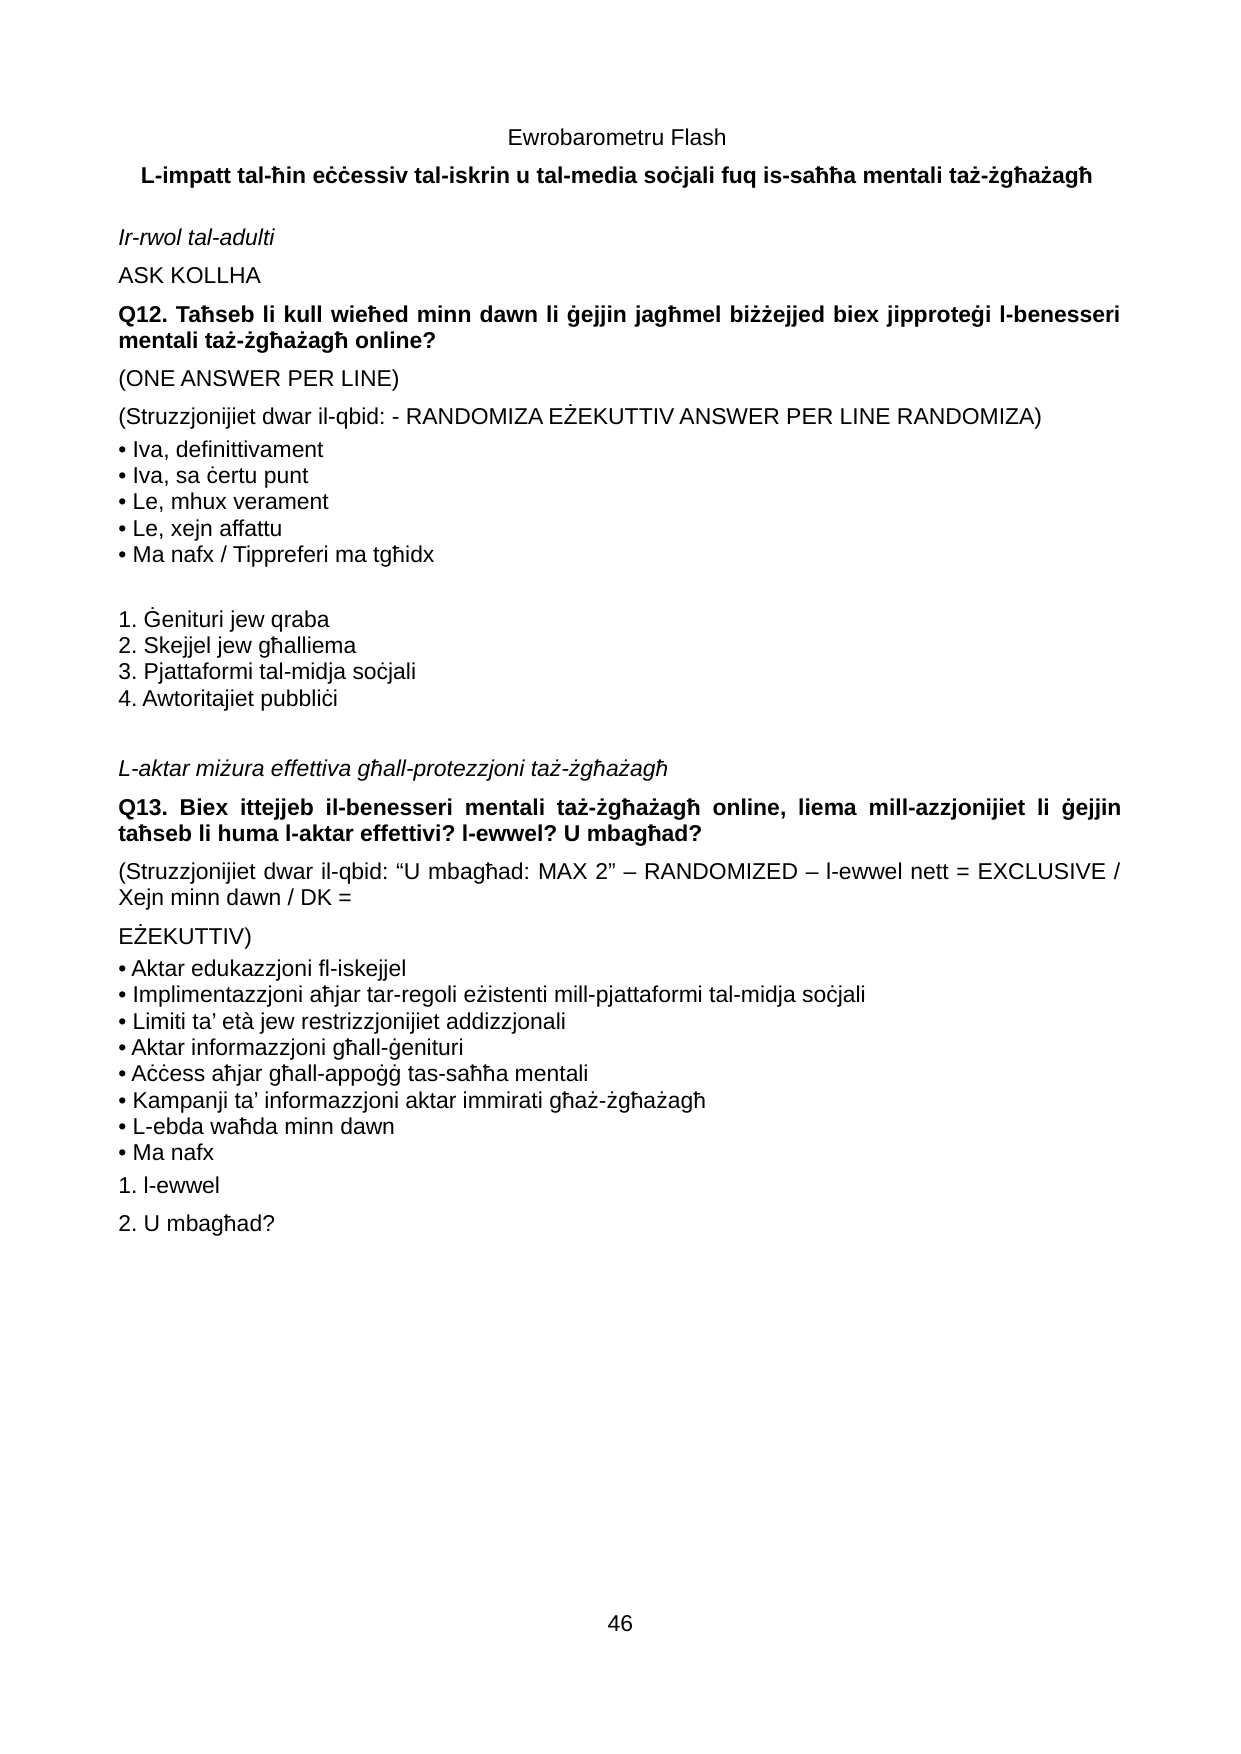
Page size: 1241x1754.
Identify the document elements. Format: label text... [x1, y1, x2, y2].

text • Ma nafx / Tippreferi ma tgħidx [118, 541, 1122, 567]
text • Le, mhux verament [118, 488, 1122, 515]
text L-aktar miżura effettiva għall-protezzjoni taż-żgħażagħ [118, 755, 1122, 782]
text 2. Skejjel jew għalliema [118, 632, 1122, 658]
text • Aċċess aħjar għall-appoġġ tas-saħħa mentali [118, 1060, 1122, 1087]
text • Kampanji ta’ informazzjoni aktar immirati għaż-żgħażagħ [118, 1087, 1122, 1113]
text • Iva, sa ċertu punt [118, 462, 1122, 488]
text • Aktar informazzjoni għall-ġenituri [118, 1034, 1122, 1060]
text • Aktar edukazzjoni fl-iskejjel [118, 955, 1122, 981]
text Q13. Biex ittejjeb il-benesseri mentali taż-żgħażagħ online, liema mill-azzjonijiet li ġejjin taħseb li huma l-aktar effettivi? l-ewwel? U mbagħad? [118, 793, 1122, 846]
text • Le, xejn affattu [118, 515, 1122, 541]
text 3. Pjattaformi tal-midja soċjali [118, 658, 1122, 685]
text Ir-rwol tal-adulti [118, 224, 1122, 250]
text • Implimentazzjoni aħjar tar-regoli eżistenti mill-pjattaformi tal-midja soċjali [118, 981, 1122, 1008]
text ASK KOLLHA [118, 262, 1122, 289]
text (Struzzjonijiet dwar il-qbid: - RANDOMIZA EŻEKUTTIV ANSWER PER LINE RANDOMIZA) [118, 403, 1122, 430]
text • Iva, definittivament [118, 436, 1122, 462]
text • Limiti ta’ età jew restrizzjonijiet addizzjonali [118, 1008, 1122, 1034]
text • Ma nafx [118, 1139, 1122, 1166]
text (ONE ANSWER PER LINE) [118, 365, 1122, 391]
text (Struzzjonijiet dwar il-qbid: “U mbagħad: MAX 2” – RANDOMIZED – l-ewwel nett = EXCLUSIVE / Xejn minn dawn / DK = [118, 858, 1122, 911]
text 1. l-ewwel [118, 1172, 1122, 1198]
text EŻEKUTTIV) [118, 923, 1122, 949]
text 1. Ġenituri jew qraba [118, 606, 1122, 632]
text 2. U mbagħad? [118, 1210, 1122, 1236]
text Q12. Taħseb li kull wieħed minn dawn li ġejjin jagħmel biżżejjed biex jipproteġi l-benesseri mentali taż-żgħażagħ online? [118, 301, 1122, 353]
text 4. Awtoritajiet pubbliċi [118, 685, 1122, 711]
text • L-ebda waħda minn dawn [118, 1113, 1122, 1139]
